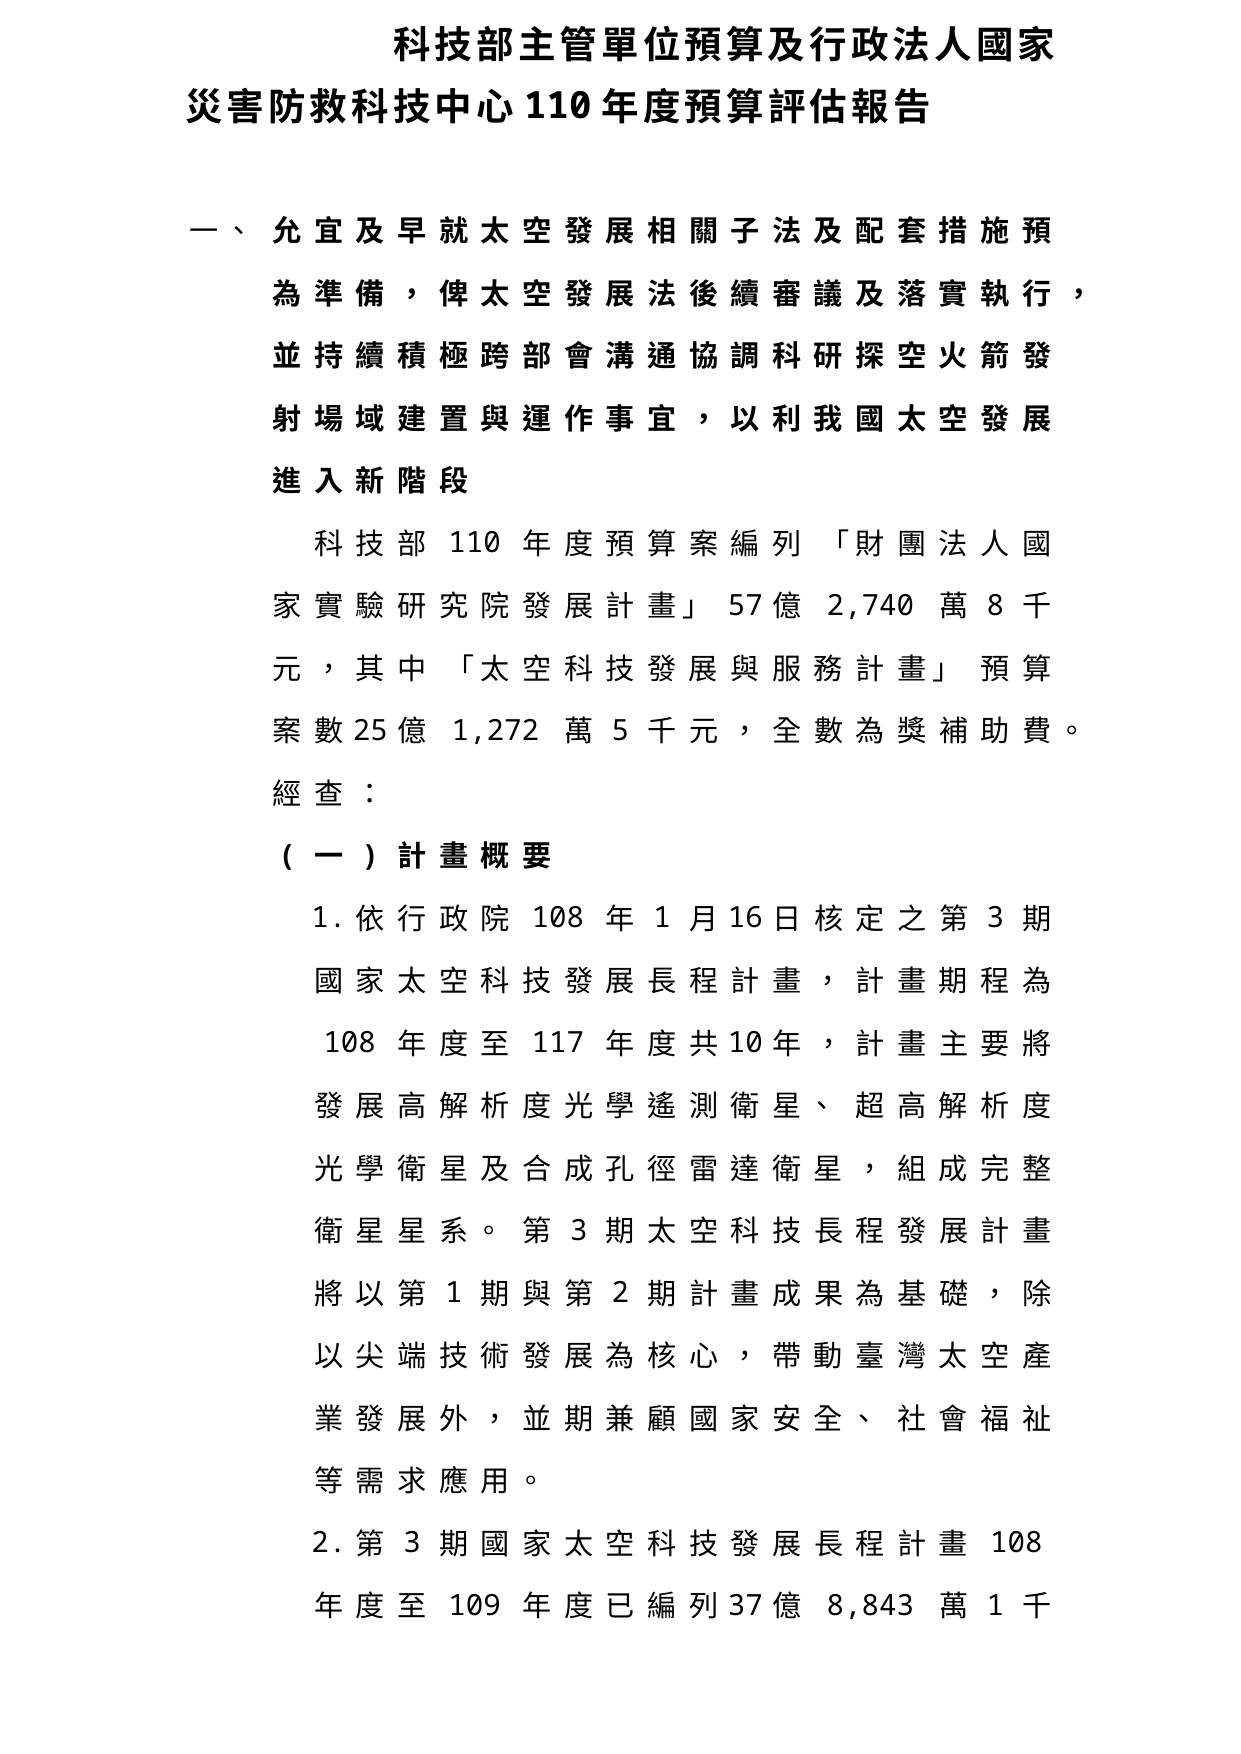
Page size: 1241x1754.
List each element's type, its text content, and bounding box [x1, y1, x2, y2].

text 科技部主管單位預算及行政法人國家災害防救科技中心110年度預算評估報告 [14, 0, 1058, 125]
text 1.依行政院108年1月16日核定之第3期國家太空科技發展長程計畫，計畫期程為108年度至117年度共10年，計畫主要將發展高解析度光學遙測衛星、超高解析度光學衛星及合成孔徑雷達衛星，組成完整衛星星系。第3期太空科技長程發展計畫將以第1期與第2期計畫成果為基礎，除以尖端技術發展為核心，帶動臺灣太空產業發展外，並期兼顧國家安全、社會福祉等需求應用。 [271, 875, 1058, 1500]
text 一、允宜及早就太空發展相關子法及配套措施預為準備，俾太空發展法後續審議及落實執行，並持續積極跨部會溝通協調科研探空火箭發射場域建置與運作事宜，以利我國太空發展進入新階段 [183, 187, 1058, 500]
text 2.第3期國家太空科技發展長程計畫108年度至109年度已編列37億8,843萬1千 [271, 1500, 1058, 1625]
text 科技部110年度預算案編列「財團法人國家實驗研究院發展計畫」57億2,740萬8千元，其中「太空科技發展與服務計畫」預算案數25億1,272萬5千元，全數為獎補助費。經查： [242, 500, 1058, 812]
text (一)計畫概要 [242, 812, 1058, 875]
